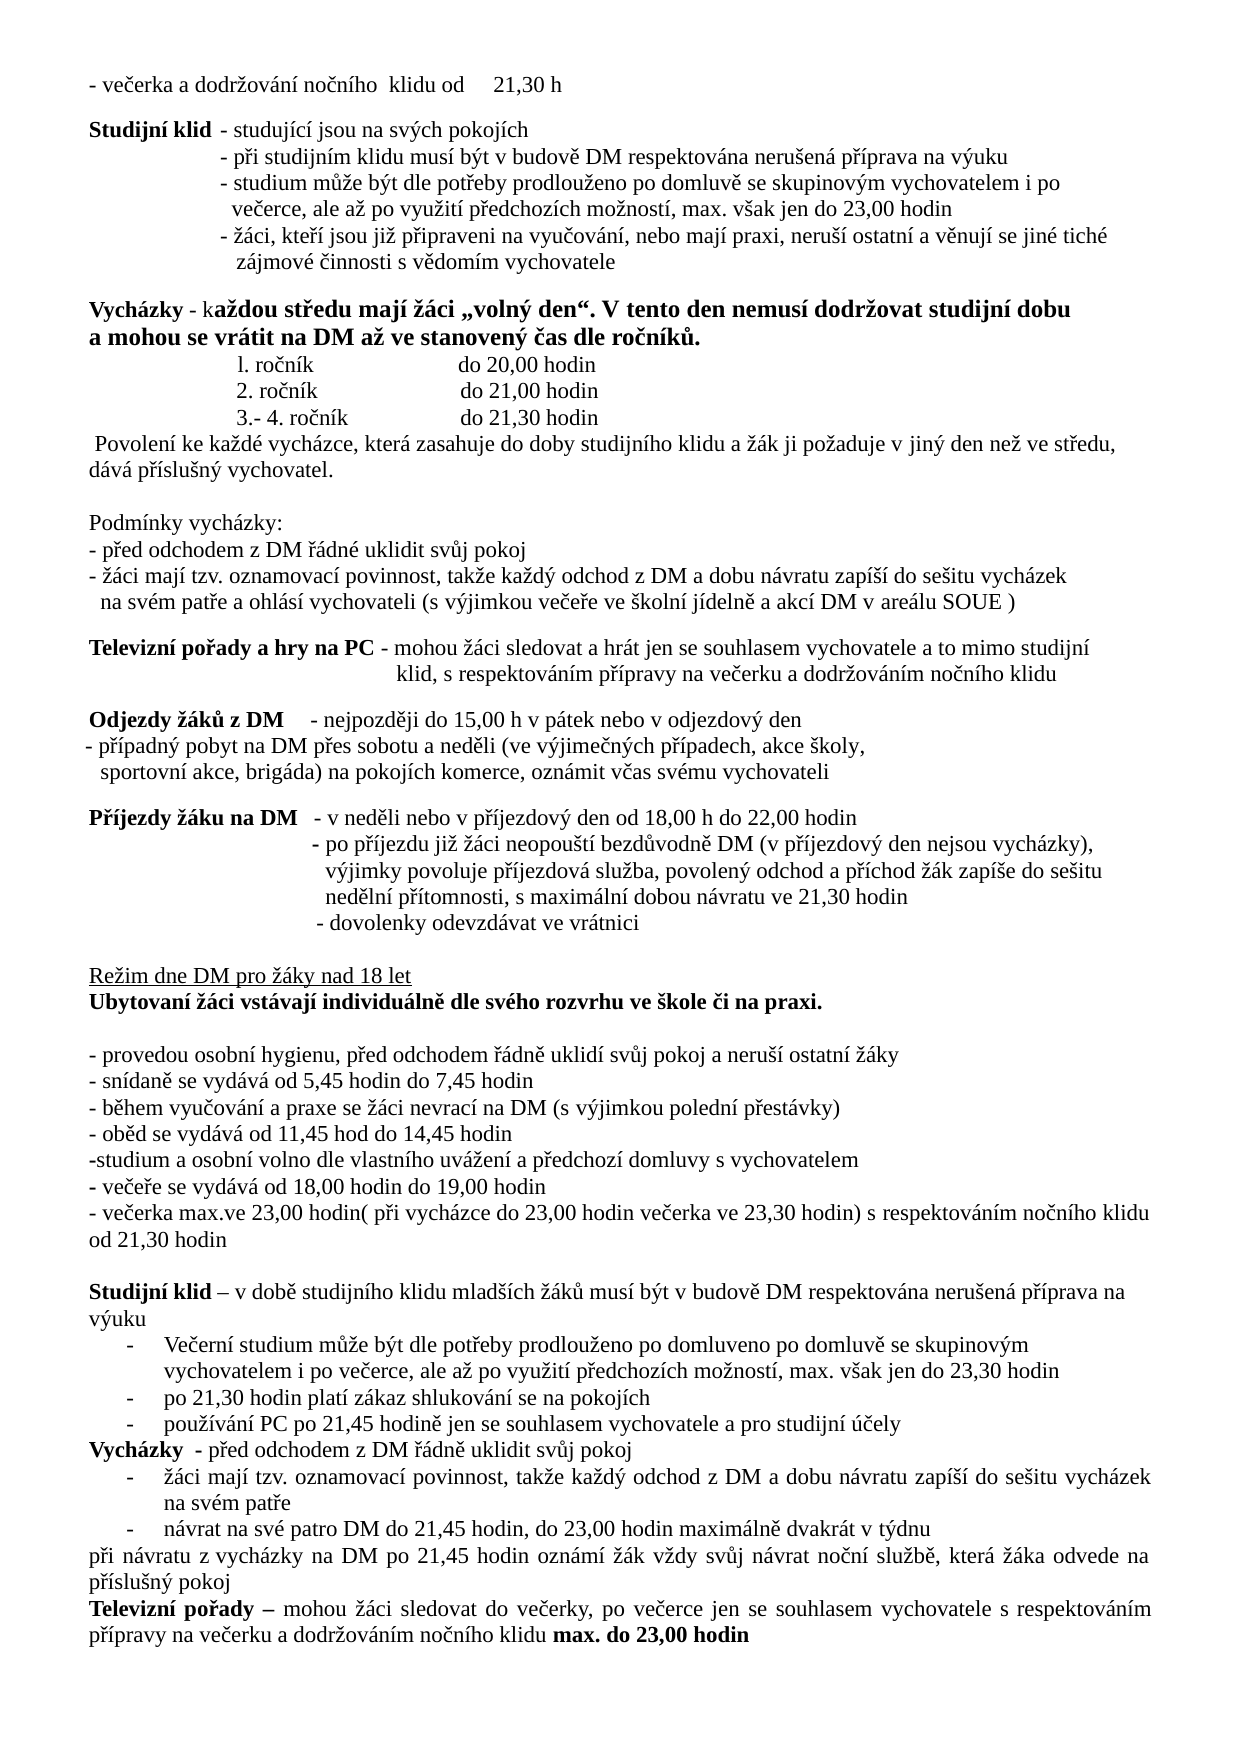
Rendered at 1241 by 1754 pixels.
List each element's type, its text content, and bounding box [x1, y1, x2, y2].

text - během vyučování a praxe se žáci nevrací na DM (s výjimkou polední přestávky) [89, 1094, 1152, 1120]
text večerce, ale až po využití předchozích možností, max. však jen do 23,00 hodin [220, 195, 1152, 222]
text - žáci, kteří jsou již připraveni na vyučování, nebo mají praxi, neruší ostatní a věnují se jiné tiché zájmové činnosti s vědomím vychovatele [220, 222, 1152, 274]
text - dovolenky odevzdávat ve vrátnici [276, 909, 1152, 936]
text Studijní klid – v době studijního klidu mladších žáků musí být v budově DM respektována nerušená příprava na výuku [89, 1278, 1152, 1331]
list používání PC po 21,45 hodině jen se souhlasem vychovatele a pro studijní účely [126, 1410, 1152, 1436]
list Večerní studium může být dle potřeby prodlouženo po domluveno po domluvě se skupinovým vychovatelem i po večerce, ale až po využití předchozích možností, max. však jen do 23,30 hodin [126, 1331, 1152, 1384]
list žáci mají tzv. oznamovací povinnost, takže každý odchod z DM a dobu návratu zapíší do sešitu vycházek na svém patře [126, 1463, 1152, 1516]
text - večerka a dodržování nočního klidu od 21,30 h [89, 71, 1152, 97]
text - večerka max.ve 23,00 hodin( při vycházce do 23,00 hodin večerka ve 23,30 hodin) s respektováním nočního klidu od 21,30 hodin [89, 1199, 1152, 1252]
text při návratu z vycházky na DM po 21,45 hodin oznámí žák vždy svůj návrat noční službě, která žáka odvede na příslušný pokoj [89, 1542, 1152, 1594]
text - provedou osobní hygienu, před odchodem řádně uklidí svůj pokoj a neruší ostatní žáky [89, 1041, 1152, 1067]
text - žáci mají tzv. oznamovací povinnost, takže každý odchod z DM a dobu návratu zapíší do sešitu vycházek na svém patře a ohlásí vychovateli (s výjimkou večeře ve školní jídelně a akcí DM v areálu SOUE ) [89, 562, 1152, 615]
text - snídaně se vydává od 5,45 hodin do 7,45 hodin [89, 1067, 1152, 1094]
text - případný pobyt na DM přes sobotu a neděli (ve výjimečných případech, akce školy, sportovní akce, brigáda) na pokojích komerce, oznámit včas svému vychovateli [85, 732, 1152, 785]
text Režim dne DM pro žáky nad 18 let [89, 962, 1152, 988]
text - večeře se vydává od 18,00 hodin do 19,00 hodin [89, 1173, 1152, 1199]
text - při studijním klidu musí být v budově DM respektována nerušená příprava na výuku [220, 143, 1152, 169]
text -studium a osobní volno dle vlastního uvážení a předchozí domluvy s vychovatelem [89, 1147, 1152, 1173]
text Vycházky - před odchodem z DM řádně uklidit svůj pokoj [89, 1436, 1152, 1463]
text - oběd se vydává od 11,45 hod do 14,45 hodin [89, 1120, 1152, 1147]
text Studijní klid - studující jsou na svých pokojích [89, 116, 1152, 143]
list po 21,30 hodin platí zákaz shlukování se na pokojích [126, 1384, 1152, 1410]
text - před odchodem z DM řádné uklidit svůj pokoj [89, 536, 1152, 562]
text Televizní pořady a hry na PC - mohou žáci sledovat a hrát jen se souhlasem vychovatele a to mimo studijní klid, s respektováním přípravy na večerku a dodržováním nočního klidu [89, 634, 1152, 687]
text Ubytovaní žáci vstávají individuálně dle svého rozvrhu ve škole či na praxi. [89, 988, 1152, 1015]
text Odjezdy žáků z DM - nejpozději do 15,00 h v pátek nebo v odjezdový den [89, 706, 1152, 732]
text - studium může být dle potřeby prodlouženo po domluvě se skupinovým vychovatelem i po [220, 169, 1152, 195]
text Příjezdy žáku na DM - v neděli nebo v příjezdový den od 18,00 h do 22,00 hodin [89, 804, 1147, 830]
text Vycházky - každou středu mají žáci „volný den“. V tento den nemusí dodržovat studijní dobu a mohou se vrátit na DM až ve stanovený čas dle ročníků. l. ročník do 20,00 hodin [89, 294, 1152, 377]
text - po příjezdu již žáci neopouští bezdůvodně DM (v příjezdový den nejsou vycházky), výjimky povoluje příjezdová služba, povolený odchod a příchod žák zapíše do sešitu nedělní přítomnosti, s maximální dobou návratu ve 21,30 hodin [89, 830, 1147, 909]
list návrat na své patro DM do 21,45 hodin, do 23,00 hodin maximálně dvakrát v týdnu [126, 1516, 1152, 1542]
text 2. ročník do 21,00 hodin [236, 377, 1152, 404]
text Povolení ke každé vycházce, která zasahuje do doby studijního klidu a žák ji požaduje v jiný den než ve středu, dává příslušný vychovatel. Podmínky vycházky: [89, 430, 1152, 536]
text Televizní pořady – mohou žáci sledovat do večerky, po večerce jen se souhlasem vychovatele s respektováním přípravy na večerku a dodržováním nočního klidu max. do 23,00 hodin [89, 1594, 1152, 1647]
text 3.- 4. ročník do 21,30 hodin [236, 404, 1152, 430]
